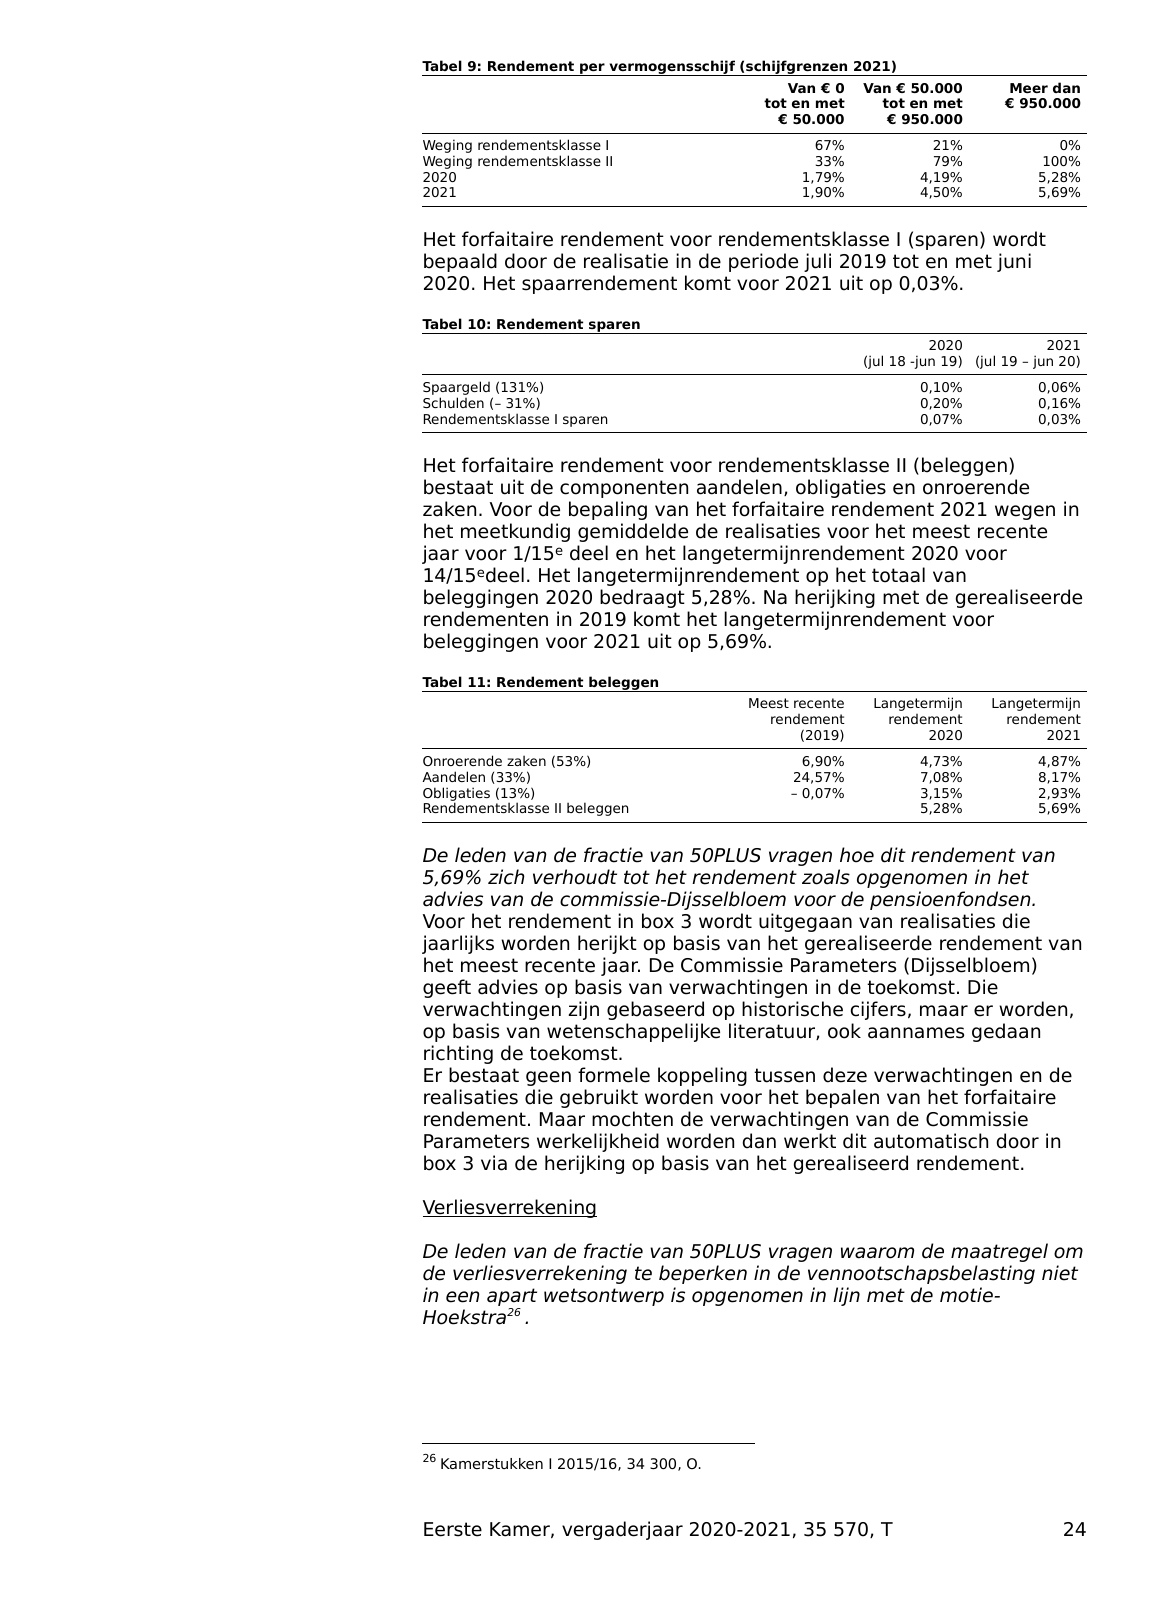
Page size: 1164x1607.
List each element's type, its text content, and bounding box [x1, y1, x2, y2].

table_cell Meer dan € 950.000 [969, 76, 1087, 132]
table_cell 1,90% [732, 185, 850, 206]
table_cell Schulden (– 31%) [422, 396, 850, 412]
text Er bestaat geen formele koppeling tussen deze verwachtingen en de realisaties die gebruikt worden voor het bepalen van het forfaitaire rendement. Maar mochten de verwachtingen van de Commissie Parameters werkelijkheid worden dan werkt dit automatisch door in box 3 via de herijking op basis van het gerealiseerd rendement. [422, 1064, 1087, 1174]
table_cell Aandelen (33%) [422, 770, 732, 785]
table_cell 2020 (jul 18 -jun 19) [850, 334, 968, 374]
table_cell 5,28% [850, 801, 968, 822]
table_cell 5,69% [969, 185, 1087, 206]
table_cell 2021 (jul 19 – jun 20) [969, 334, 1087, 374]
table_cell Van € 0 tot en met € 50.000 [732, 76, 850, 132]
table_cell 6,90% [732, 749, 850, 770]
table_cell Weging rendementsklasse I [422, 134, 732, 154]
table_cell 3,15% [850, 785, 968, 801]
text Voor het rendement in box 3 wordt uitgegaan van realisaties die jaarlijks worden herijkt op basis van het gerealiseerde rendement van het meest recente jaar. De Commissie Parameters (Dijsselbloem) geeft advies op basis van verwachtingen in de toekomst. Die verwachtingen zijn gebaseerd op historische cijfers, maar er worden, op basis van wetenschappelijke literatuur, ook aannames gedaan richting de toekomst. [422, 911, 1087, 1064]
table_cell Langetermijn rendement 2021 [969, 692, 1087, 748]
table_cell 7,08% [850, 770, 968, 785]
table_cell 5,28% [969, 170, 1087, 185]
text De leden van de fractie van 50PLUS vragen waarom de maatregel om de verliesverrekening te beperken in de vennootschapsbelasting niet in een apart wetsontwerp is opgenomen in lijn met de motie-Hoekstra. [422, 1241, 1087, 1329]
text Kamerstukken I 2015/16, 34 300, O. [422, 1452, 1087, 1474]
table_cell [422, 692, 732, 748]
table_header Tabel 10: Rendement sparen [422, 317, 1087, 332]
table_cell 0,06% [969, 375, 1087, 396]
text Het forfaitaire rendement voor rendementsklasse I (sparen) wordt bepaald door de realisatie in de periode juli 2019 tot en met juni 2020. Het spaarrendement komt voor 2021 uit op 0,03%. [422, 229, 1087, 295]
text De leden van de fractie van 50PLUS vragen hoe dit rendement van 5,69% zich verhoudt tot het rendement zoals opgenomen in het advies van de commissie-Dijsselbloem voor de pensioenfondsen. [422, 845, 1087, 911]
table_cell 0% [969, 134, 1087, 154]
subtitle Verliesverrekening [422, 1197, 1087, 1219]
table_cell 24,57% [732, 770, 850, 785]
table_cell Van € 50.000 tot en met € 950.000 [850, 76, 968, 132]
table_cell Onroerende zaken (53%) [422, 749, 732, 770]
table_cell Langetermijn rendement 2020 [850, 692, 968, 748]
table_cell 4,50% [850, 185, 968, 206]
table_cell Obligaties (13%) [422, 785, 732, 801]
table_header Tabel 9: Rendement per vermogensschijf (schijfgrenzen 2021) [422, 59, 1087, 75]
table_cell 0,07% [850, 412, 968, 432]
table_cell [422, 334, 850, 374]
table_cell 4,87% [969, 749, 1087, 770]
table_cell 67% [732, 134, 850, 154]
table_cell 1,79% [732, 170, 850, 185]
table_cell 0,10% [850, 375, 968, 396]
table_cell Spaargeld (131%) [422, 375, 850, 396]
table_cell 33% [732, 154, 850, 169]
table_cell 2020 [422, 170, 732, 185]
table_cell 4,73% [850, 749, 968, 770]
table_cell 2,93% [969, 785, 1087, 801]
table_cell 79% [850, 154, 968, 169]
table_cell 0,03% [969, 412, 1087, 432]
table_cell 100% [969, 154, 1087, 169]
table_header Tabel 11: Rendement beleggen [422, 675, 1087, 691]
table_cell 8,17% [969, 770, 1087, 785]
table_cell Rendementsklasse II beleggen [422, 801, 732, 822]
table_cell 0,20% [850, 396, 968, 412]
table_cell 2021 [422, 185, 732, 206]
table_cell Weging rendementsklasse II [422, 154, 732, 169]
table_cell Meest recente rendement (2019) [732, 692, 850, 748]
table_cell [422, 76, 732, 132]
table_cell 21% [850, 134, 968, 154]
text Het forfaitaire rendement voor rendementsklasse II (beleggen) bestaat uit de componenten aandelen, obligaties en onroerende zaken. Voor de bepaling van het forfaitaire rendement 2021 wegen in het meetkundig gemiddelde de realisaties voor het meest recente jaar voor 1/15e deel en het langetermijnrendement 2020 voor 14/15edeel. Het langetermijnrendement op het totaal van beleggingen 2020 bedraagt 5,28%. Na herijking met de gerealiseerde rendementen in 2019 komt het langetermijnrendement voor beleggingen voor 2021 uit op 5,69%. [422, 455, 1087, 653]
table_cell Rendementsklasse I sparen [422, 412, 850, 432]
table_cell – 0,07% [732, 785, 850, 801]
table_cell 0,16% [969, 396, 1087, 412]
table_cell 5,69% [969, 801, 1087, 822]
table_cell 4,19% [850, 170, 968, 185]
table_cell [732, 801, 850, 822]
